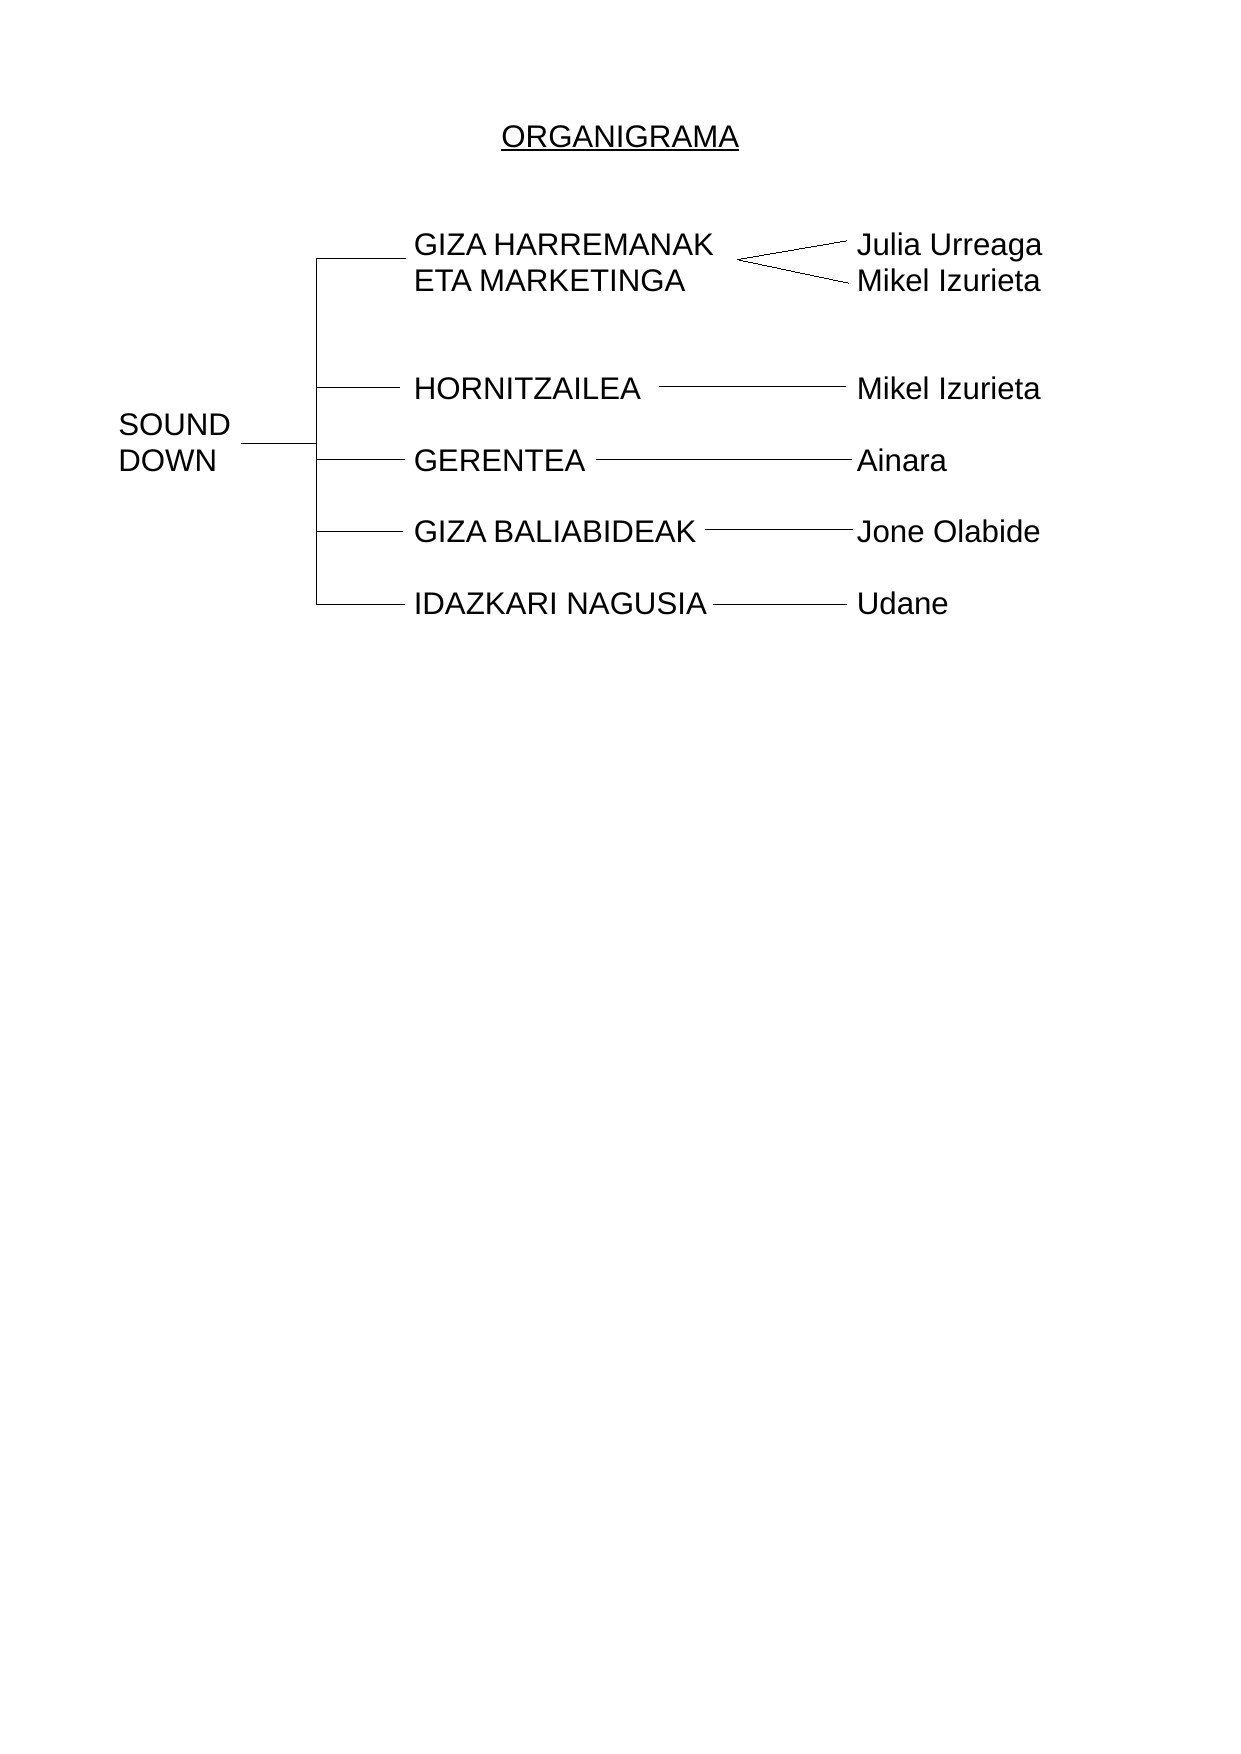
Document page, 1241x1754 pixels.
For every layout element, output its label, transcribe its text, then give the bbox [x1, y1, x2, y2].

text [118, 370, 316, 406]
text [118, 262, 316, 298]
text GIZA BALIABIDEAK Jone Olabide [317, 513, 1122, 549]
text ETA MARKETINGA Mikel Izurieta [317, 262, 1122, 298]
text DOWN [118, 442, 316, 477]
text ORGANIGRAMA [118, 118, 1122, 154]
text IDAZKARI NAGUSIA Udane [118, 585, 1122, 621]
text [317, 406, 1122, 442]
text [118, 513, 316, 549]
text HORNITZAILEA Mikel Izurieta [317, 370, 1122, 406]
text GIZA HARREMANAK Julia Urreaga [118, 226, 1122, 262]
text GERENTEA Ainara [317, 442, 1122, 477]
text SOUND [118, 406, 316, 442]
